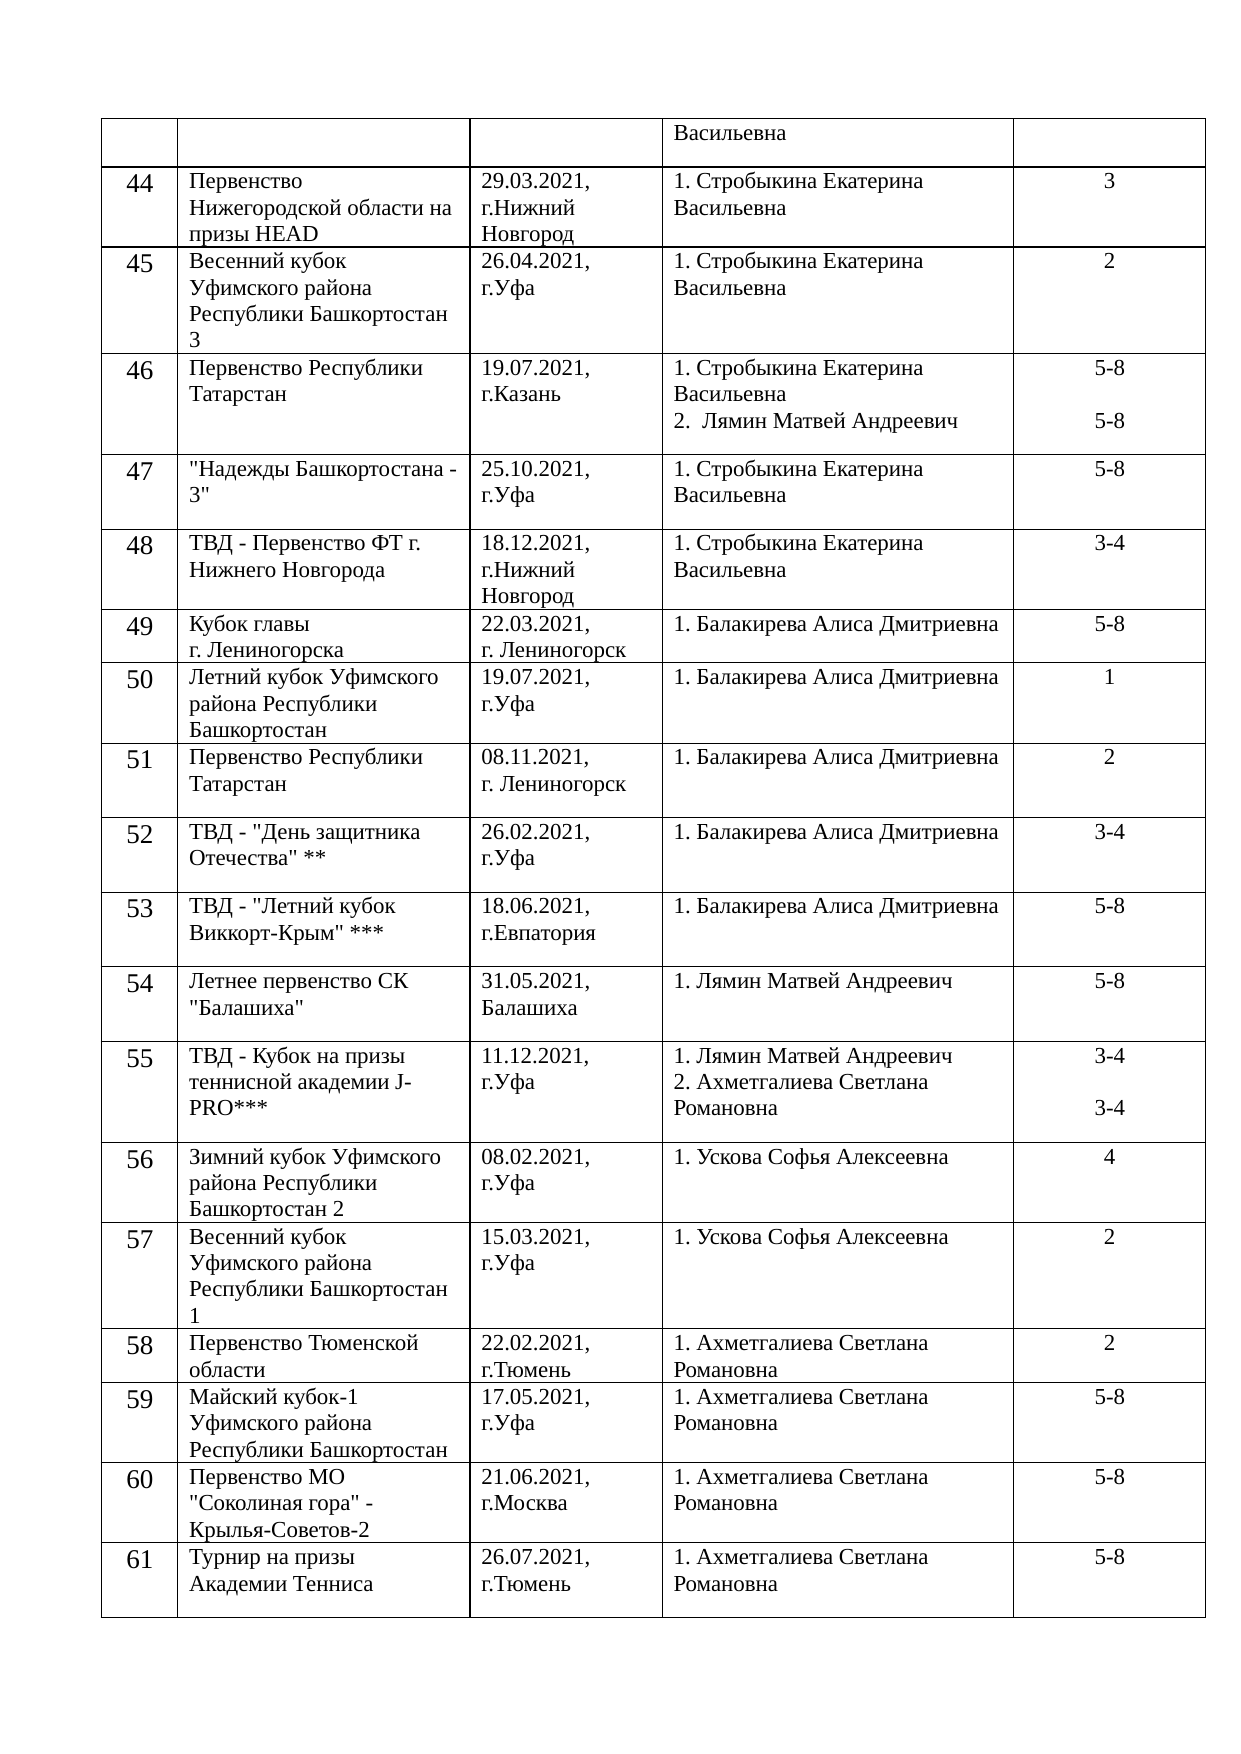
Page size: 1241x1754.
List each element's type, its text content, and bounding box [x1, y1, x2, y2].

table_cell 17.05.2021, г.Уфа [471, 1383, 662, 1462]
table_cell 3 [1014, 168, 1205, 246]
table_cell 1. Лямин Матвей Андреевич [663, 967, 1013, 1041]
table_cell 1. Ахметгалиева Светлана Романовна [663, 1329, 1013, 1382]
table_cell 1. Лямин Матвей Андреевич 2. Ахметгалиева Светлана Романовна [663, 1042, 1013, 1142]
table_cell [1014, 119, 1205, 166]
table_cell 54 [102, 967, 177, 1041]
table_cell 51 [102, 744, 177, 817]
table_cell 1. Балакирева Алиса Дмитриевна [663, 663, 1013, 742]
table_cell 08.11.2021, г. Лениногорск [471, 744, 662, 817]
table_cell 61 [102, 1543, 177, 1617]
table_cell 1 [1014, 663, 1205, 742]
table_cell [471, 119, 662, 166]
table_cell 1. Стробыкина Екатерина Васильевна [663, 168, 1013, 246]
table_cell 21.06.2021, г.Москва [471, 1463, 662, 1542]
table_cell Первенство Республики Татарстан [178, 354, 469, 454]
table_cell 4 [1014, 1143, 1205, 1222]
table_cell 15.03.2021, г.Уфа [471, 1223, 662, 1328]
table_cell 5-8 [1014, 1383, 1205, 1462]
table_cell 1. Балакирева Алиса Дмитриевна [663, 893, 1013, 966]
table_cell 59 [102, 1383, 177, 1462]
table_cell 29.03.2021, г.Нижний Новгород [471, 168, 662, 246]
table_cell 19.07.2021, г.Казань [471, 354, 662, 454]
table_cell Васильевна [663, 119, 1013, 166]
table_cell ТВД - Кубок на призы теннисной академии J-PRO*** [178, 1042, 469, 1142]
table_cell 5-8 [1014, 967, 1205, 1041]
table_cell 18.06.2021, г.Евпатория [471, 893, 662, 966]
table_cell 25.10.2021, г.Уфа [471, 455, 662, 528]
table_cell ТВД - "День защитника Отечества" ** [178, 818, 469, 892]
table_cell 1. Стробыкина Екатерина Васильевна [663, 248, 1013, 353]
table_cell 50 [102, 663, 177, 742]
table_cell ТВД - "Летний кубок Виккорт-Крым" *** [178, 893, 469, 966]
table_cell ТВД - Первенство ФТ г. Нижнего Новгорода [178, 530, 469, 608]
table_cell "Надежды Башкортостана - 3" [178, 455, 469, 528]
table_cell 11.12.2021, г.Уфа [471, 1042, 662, 1142]
table_cell Первенство МО "Соколиная гора" - Крылья-Советов-2 [178, 1463, 469, 1542]
table_cell Первенство Республики Татарстан [178, 744, 469, 817]
table_cell [102, 119, 177, 166]
table_cell Первенство Нижегородской области на призы HEAD [178, 168, 469, 246]
table_cell 58 [102, 1329, 177, 1382]
table_cell [178, 119, 469, 166]
table_cell 5-8 [1014, 1543, 1205, 1617]
table_cell 5-8 [1014, 455, 1205, 528]
table_cell 56 [102, 1143, 177, 1222]
table_cell 2 [1014, 744, 1205, 817]
table_cell Зимний кубок Уфимского района Республики Башкортостан 2 [178, 1143, 469, 1222]
table_cell 5-8 [1014, 893, 1205, 966]
table_cell 2 [1014, 1329, 1205, 1382]
table_cell 1. Балакирева Алиса Дмитриевна [663, 744, 1013, 817]
table_cell Первенство Тюменской области [178, 1329, 469, 1382]
table_cell 55 [102, 1042, 177, 1142]
table_cell 5-8 5-8 [1014, 354, 1205, 454]
table_cell 2 [1014, 248, 1205, 353]
table_cell 3-4 [1014, 530, 1205, 608]
table_cell 52 [102, 818, 177, 892]
table_cell 1. Балакирева Алиса Дмитриевна [663, 818, 1013, 892]
table_cell 26.07.2021, г.Тюмень [471, 1543, 662, 1617]
table_cell 46 [102, 354, 177, 454]
table_cell Весенний кубок Уфимского района Республики Башкортостан 3 [178, 248, 469, 353]
table_cell Кубок главы г. Лениногорска [178, 610, 469, 662]
table_cell 22.02.2021, г.Тюмень [471, 1329, 662, 1382]
table_cell 45 [102, 248, 177, 353]
table_cell 08.02.2021, г.Уфа [471, 1143, 662, 1222]
table_cell 1. Ускова Софья Алексеевна [663, 1223, 1013, 1328]
table_cell 1. Балакирева Алиса Дмитриевна [663, 610, 1013, 662]
table_cell 1. Стробыкина Екатерина Васильевна [663, 455, 1013, 528]
table_cell 22.03.2021, г. Лениногорск [471, 610, 662, 662]
table_cell 5-8 [1014, 1463, 1205, 1542]
table_cell 60 [102, 1463, 177, 1542]
table_cell 1. Стробыкина Екатерина Васильевна 2. Лямин Матвей Андреевич [663, 354, 1013, 454]
table_cell 3-4 3-4 [1014, 1042, 1205, 1142]
table_cell Летнее первенство СК "Балашиха" [178, 967, 469, 1041]
table_cell 1. Ахметгалиева Светлана Романовна [663, 1543, 1013, 1617]
table_cell Турнир на призы Академии Тенниса [178, 1543, 469, 1617]
table_cell 48 [102, 530, 177, 608]
table_cell Майский кубок-1 Уфимского района Республики Башкортостан [178, 1383, 469, 1462]
table_cell 1. Ускова Софья Алексеевна [663, 1143, 1013, 1222]
table_cell 1. Ахметгалиева Светлана Романовна [663, 1463, 1013, 1542]
table_cell 2 [1014, 1223, 1205, 1328]
table_cell 47 [102, 455, 177, 528]
table_cell 5-8 [1014, 610, 1205, 662]
table_cell 3-4 [1014, 818, 1205, 892]
table_cell 57 [102, 1223, 177, 1328]
table_cell Весенний кубок Уфимского района Республики Башкортостан 1 [178, 1223, 469, 1328]
table_cell 53 [102, 893, 177, 966]
table_cell 49 [102, 610, 177, 662]
table_cell 44 [102, 168, 177, 246]
table_cell 26.04.2021, г.Уфа [471, 248, 662, 353]
table_cell 26.02.2021, г.Уфа [471, 818, 662, 892]
table_cell 31.05.2021, Балашиха [471, 967, 662, 1041]
table_cell 18.12.2021, г.Нижний Новгород [471, 530, 662, 608]
table_cell 1. Стробыкина Екатерина Васильевна [663, 530, 1013, 608]
table_cell 1. Ахметгалиева Светлана Романовна [663, 1383, 1013, 1462]
table_cell Летний кубок Уфимского района Республики Башкортостан [178, 663, 469, 742]
table_cell 19.07.2021, г.Уфа [471, 663, 662, 742]
